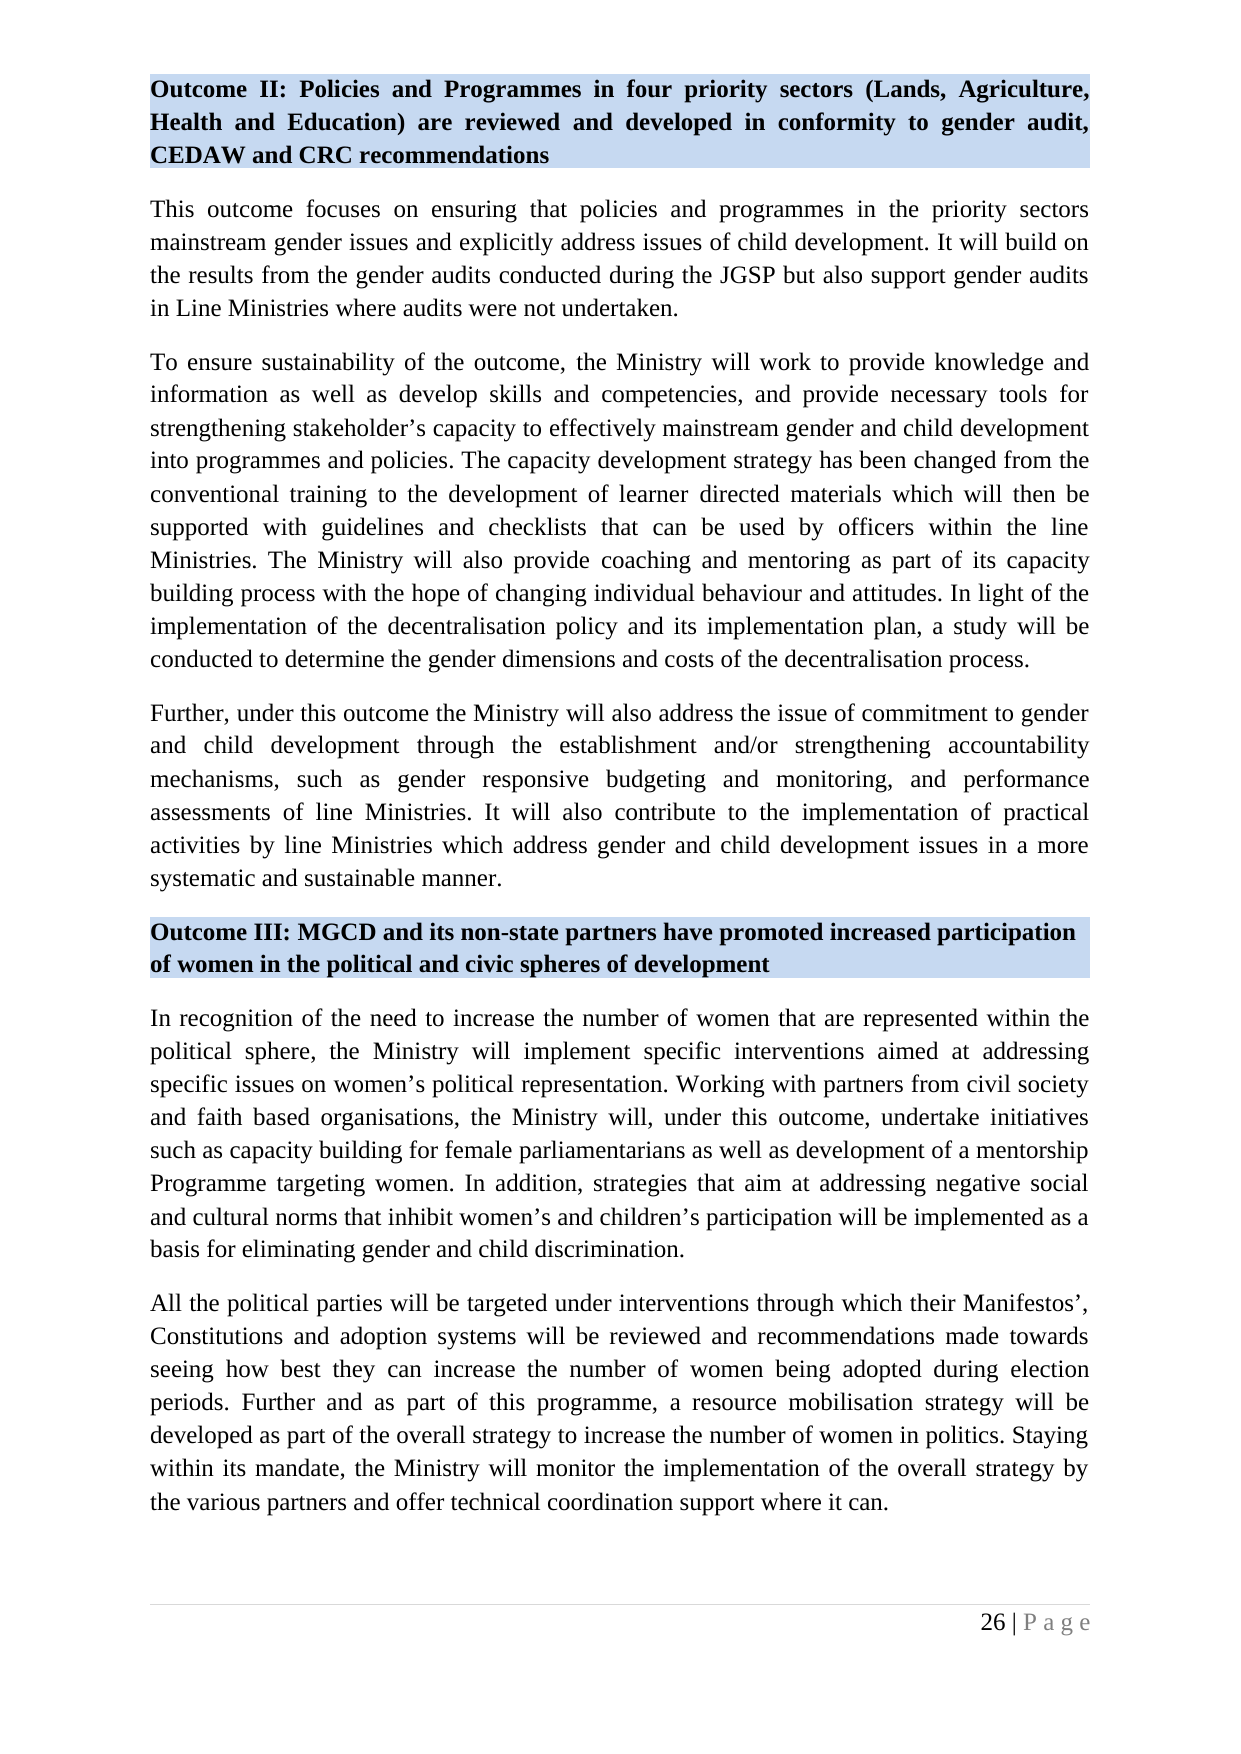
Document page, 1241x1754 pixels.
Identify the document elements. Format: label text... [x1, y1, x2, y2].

text To ensure sustainability of the outcome, the Ministry will work to provide knowledge and information as well as develop skills and competencies, and provide necessary tools for strengthening stakeholder’s capacity to effectively mainstream gender and child development into programmes and policies. The capacity development strategy has been changed from the conventional training to the development of learner directed materials which will then be supported with guidelines and checklists that can be used by officers within the line Ministries. The Ministry will also provide coaching and mentoring as part of its capacity building process with the hope of changing individual behaviour and attitudes. In light of the implementation of the decentralisation policy and its implementation plan, a study will be conducted to determine the gender dimensions and costs of the decentralisation process. [150, 347, 1090, 672]
text Outcome II: Policies and Programmes in four priority sectors (Lands, Agriculture, Health and Education) are reviewed and developed in conformity to gender audit, CEDAW and CRC recommendations [150, 74, 1090, 168]
text Further, under this outcome the Ministry will also address the issue of commitment to gender and child development through the establishment and/or strengthening accountability mechanisms, such as gender responsive budgeting and monitoring, and performance assessments of line Ministries. It will also contribute to the implementation of practical activities by line Ministries which address gender and child development issues in a more systematic and sustainable manner. [150, 698, 1090, 891]
text This outcome focuses on ensuring that policies and programmes in the priority sectors mainstream gender issues and explicitly address issues of child development. It will build on the results from the gender audits conducted during the JGSP but also support gender audits in Line Ministries where audits were not undertaken. [150, 194, 1090, 321]
text All the political parties will be targeted under interventions through which their Manifestos’, Constitutions and adoption systems will be reviewed and recommendations made towards seeing how best they can increase the number of women being adopted during election periods. Further and as part of this programme, a resource mobilisation strategy will be developed as part of the overall strategy to increase the number of women in politics. Staying within its mandate, the Ministry will monitor the implementation of the overall strategy by the various partners and offer technical coordination support where it can. [150, 1288, 1090, 1515]
text Outcome III: MGCD and its non-state partners have promoted increased participation of women in the political and civic spheres of development [150, 917, 1090, 978]
text In recognition of the need to increase the number of women that are represented within the political sphere, the Ministry will implement specific interventions aimed at addressing specific issues on women’s political representation. Working with partners from civil society and faith based organisations, the Ministry will, under this outcome, undertake initiatives such as capacity building for female parliamentarians as well as development of a mentorship Programme targeting women. In addition, strategies that aim at addressing negative social and cultural norms that inhibit women’s and children’s participation will be implemented as a basis for eliminating gender and child discrimination. [150, 1003, 1090, 1263]
